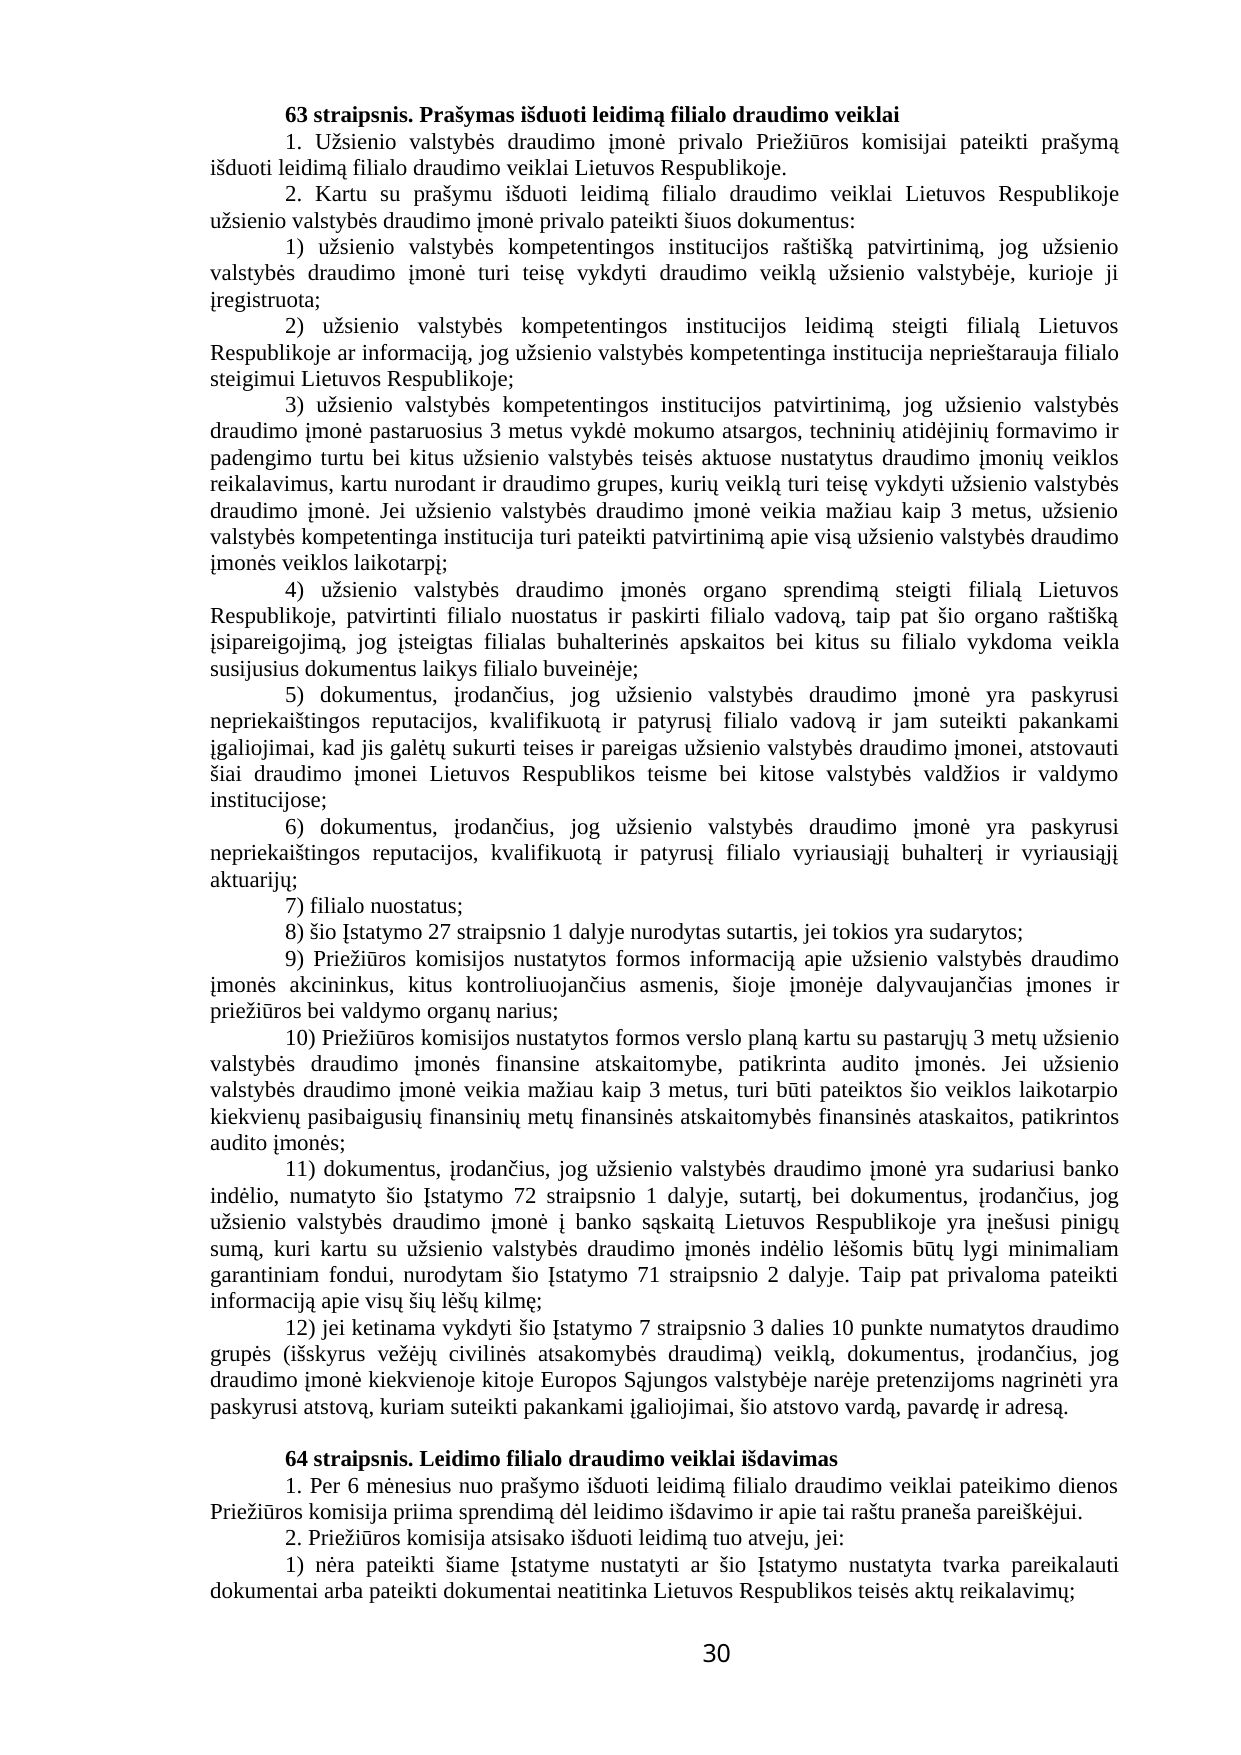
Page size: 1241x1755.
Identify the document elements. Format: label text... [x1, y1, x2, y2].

text 6) dokumentus, įrodančius, jog užsienio valstybės draudimo įmonė yra paskyrusi nepriekaištingos reputacijos, kvalifikuotą ir patyrusį filialo vyriausiąjį buhalterį ir vyriausiąjį aktuarijų; [210, 813, 1120, 892]
text 10) Priežiūros komisijos nustatytos formos verslo planą kartu su pastarųjų 3 metų užsienio valstybės draudimo įmonės finansine atskaitomybe, patikrinta audito įmonės. Jei užsienio valstybės draudimo įmonė veikia mažiau kaip 3 metus, turi būti pateiktos šio veiklos laikotarpio kiekvienų pasibaigusių finansinių metų finansinės atskaitomybės finansinės ataskaitos, patikrintos audito įmonės; [210, 1024, 1120, 1156]
text 5) dokumentus, įrodančius, jog užsienio valstybės draudimo įmonė yra paskyrusi nepriekaištingos reputacijos, kvalifikuotą ir patyrusį filialo vadovą ir jam suteikti pakankami įgaliojimai, kad jis galėtų sukurti teises ir pareigas užsienio valstybės draudimo įmonei, atstovauti šiai draudimo įmonei Lietuvos Respublikos teisme bei kitose valstybės valdžios ir valdymo institucijose; [210, 681, 1120, 813]
text 9) Priežiūros komisijos nustatytos formos informaciją apie užsienio valstybės draudimo įmonės akcininkus, kitus kontroliuojančius asmenis, šioje įmonėje dalyvaujančias įmones ir priežiūros bei valdymo organų narius; [210, 945, 1120, 1024]
text 2. Kartu su prašymu išduoti leidimą filialo draudimo veiklai Lietuvos Respublikoje užsienio valstybės draudimo įmonė privalo pateikti šiuos dokumentus: [210, 180, 1120, 233]
text 2. Priežiūros komisija atsisako išduoti leidimą tuo atveju, jei: [210, 1524, 1120, 1551]
subtitle 63 straipsnis. Prašymas išduoti leidimą filialo draudimo veiklai [210, 101, 1120, 128]
text 2) užsienio valstybės kompetentingos institucijos leidimą steigti filialą Lietuvos Respublikoje ar informaciją, jog užsienio valstybės kompetentinga institucija neprieštarauja filialo steigimui Lietuvos Respublikoje; [210, 312, 1120, 391]
text 4) užsienio valstybės draudimo įmonės organo sprendimą steigti filialą Lietuvos Respublikoje, patvirtinti filialo nuostatus ir paskirti filialo vadovą, taip pat šio organo raštišką įsipareigojimą, jog įsteigtas filialas buhalterinės apskaitos bei kitus su filialo vykdoma veikla susijusius dokumentus laikys filialo buveinėje; [210, 576, 1120, 681]
text 3) užsienio valstybės kompetentingos institucijos patvirtinimą, jog užsienio valstybės draudimo įmonė pastaruosius 3 metus vykdė mokumo atsargos, techninių atidėjinių formavimo ir padengimo turtu bei kitus užsienio valstybės teisės aktuose nustatytus draudimo įmonių veiklos reikalavimus, kartu nurodant ir draudimo grupes, kurių veiklą turi teisę vykdyti užsienio valstybės draudimo įmonė. Jei užsienio valstybės draudimo įmonė veikia mažiau kaip 3 metus, užsienio valstybės kompetentinga institucija turi pateikti patvirtinimą apie visą užsienio valstybės draudimo įmonės veiklos laikotarpį; [210, 391, 1120, 576]
text 1. Per 6 mėnesius nuo prašymo išduoti leidimą filialo draudimo veiklai pateikimo dienos Priežiūros komisija priima sprendimą dėl leidimo išdavimo ir apie tai raštu praneša pareiškėjui. [210, 1472, 1120, 1524]
subtitle 64 straipsnis. Leidimo filialo draudimo veiklai išdavimas [210, 1445, 1120, 1472]
text 7) filialo nuostatus; [210, 892, 1120, 918]
text 12) jei ketinama vykdyti šio Įstatymo 7 straipsnio 3 dalies 10 punkte numatytos draudimo grupės (išskyrus vežėjų civilinės atsakomybės draudimą) veiklą, dokumentus, įrodančius, jog draudimo įmonė kiekvienoje kitoje Europos Sąjungos valstybėje narėje pretenzijoms nagrinėti yra paskyrusi atstovą, kuriam suteikti pakankami įgaliojimai, šio atstovo vardą, pavardę ir adresą. [210, 1314, 1120, 1419]
text 1) užsienio valstybės kompetentingos institucijos raštišką patvirtinimą, jog užsienio valstybės draudimo įmonė turi teisę vykdyti draudimo veiklą užsienio valstybėje, kurioje ji įregistruota; [210, 233, 1120, 312]
text 11) dokumentus, įrodančius, jog užsienio valstybės draudimo įmonė yra sudariusi banko indėlio, numatyto šio Įstatymo 72 straipsnio 1 dalyje, sutartį, bei dokumentus, įrodančius, jog užsienio valstybės draudimo įmonė į banko sąskaitą Lietuvos Respublikoje yra įnešusi pinigų sumą, kuri kartu su užsienio valstybės draudimo įmonės indėlio lėšomis būtų lygi minimaliam garantiniam fondui, nurodytam šio Įstatymo 71 straipsnio 2 dalyje. Taip pat privaloma pateikti informaciją apie visų šių lėšų kilmę; [210, 1156, 1120, 1314]
text 1) nėra pateikti šiame Įstatyme nustatyti ar šio Įstatymo nustatyta tvarka pareikalauti dokumentai arba pateikti dokumentai neatitinka Lietuvos Respublikos teisės aktų reikalavimų; [210, 1551, 1120, 1603]
text 1. Užsienio valstybės draudimo įmonė privalo Priežiūros komisijai pateikti prašymą išduoti leidimą filialo draudimo veiklai Lietuvos Respublikoje. [210, 128, 1120, 180]
text 8) šio Įstatymo 27 straipsnio 1 dalyje nurodytas sutartis, jei tokios yra sudarytos; [210, 918, 1120, 945]
